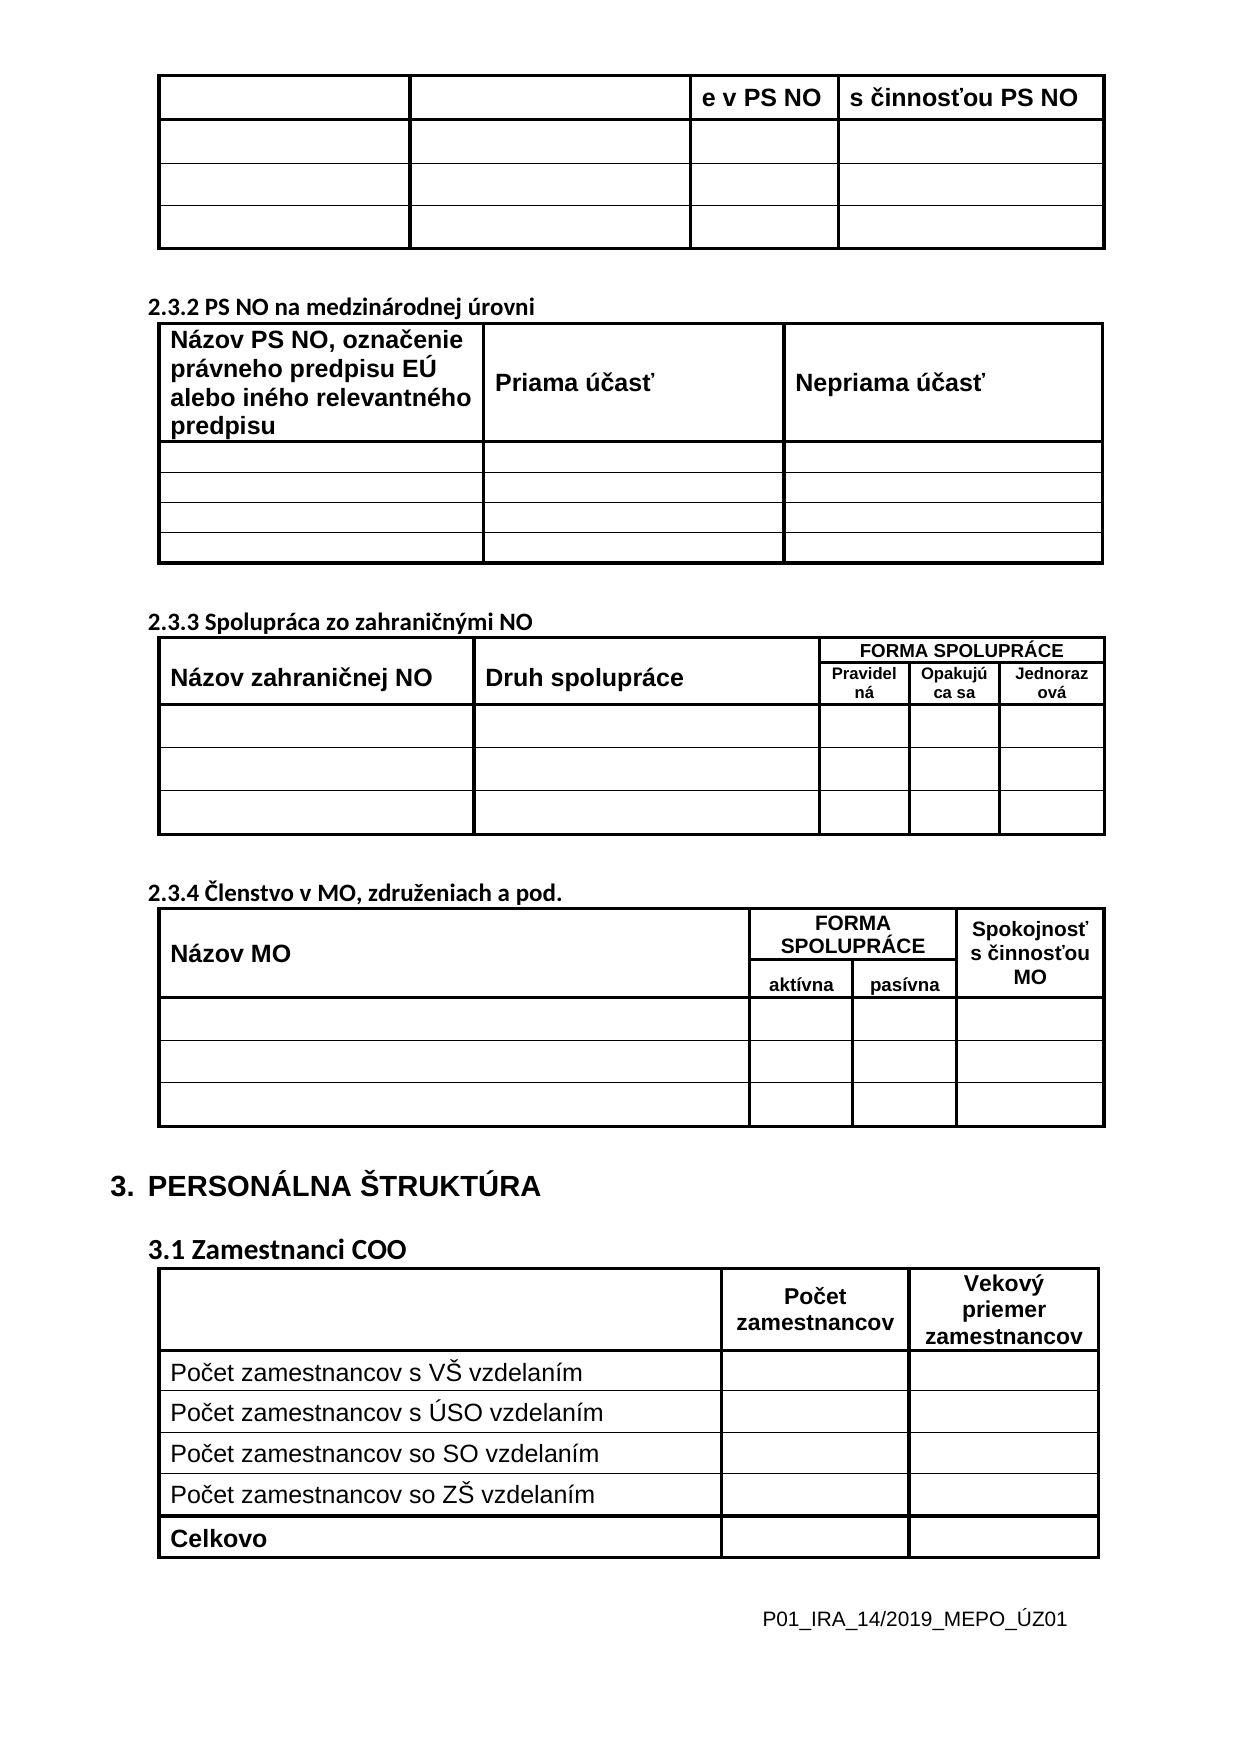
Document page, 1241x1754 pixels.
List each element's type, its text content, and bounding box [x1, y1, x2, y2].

table_cell [1001, 748, 1103, 789]
table_cell Počet zamestnancov so ZŠ vzdelaním [161, 1474, 720, 1514]
table_cell pasívna [854, 961, 955, 996]
table_cell [854, 1041, 955, 1082]
table_cell aktívna [751, 961, 851, 996]
table_cell [412, 121, 689, 162]
text 2.3.3 Spolupráca zo zahraničnými NO [148, 606, 1093, 636]
table_cell [476, 748, 818, 789]
table_cell [476, 791, 818, 832]
table_cell [485, 443, 782, 472]
table_cell [821, 748, 908, 789]
table_header Vekový priemer zamestnancov [911, 1270, 1097, 1349]
table_header e v PS NO [692, 77, 837, 118]
table_header s činnosťou PS NO [840, 77, 1102, 118]
table_cell [786, 533, 1101, 561]
table_cell [751, 999, 851, 1040]
table_cell [723, 1474, 907, 1514]
table_cell [786, 473, 1101, 502]
table_cell [161, 533, 482, 561]
table_header [161, 1270, 720, 1349]
table_cell Jednorazová [1001, 664, 1103, 702]
table_cell [911, 748, 998, 789]
table_cell Počet zamestnancov so SO vzdelaním [161, 1433, 720, 1473]
table_header Druh spolupráce [476, 639, 818, 702]
table_cell [911, 1391, 1097, 1432]
table_cell [911, 791, 998, 832]
table_cell [723, 1518, 907, 1556]
table_cell Počet zamestnancov s VŠ vzdelaním [161, 1352, 720, 1390]
table_cell Celkovo [161, 1518, 720, 1556]
table_cell [723, 1352, 907, 1390]
table_cell [161, 748, 472, 789]
table_header Názov MO [161, 910, 748, 996]
table_cell [161, 443, 482, 472]
table_cell [161, 473, 482, 502]
table_cell [692, 164, 837, 205]
table_cell [840, 164, 1102, 205]
table_cell Počet zamestnancov s ÚSO vzdelaním [161, 1391, 720, 1432]
table_cell [751, 1083, 851, 1124]
table_cell [161, 121, 408, 162]
table_cell [161, 791, 472, 832]
table_cell [958, 999, 1102, 1040]
table_cell [821, 706, 908, 747]
table_cell [958, 1041, 1102, 1082]
table_cell [161, 1083, 748, 1124]
table_cell [854, 1083, 955, 1124]
table_header FORMA SPOLUPRÁCE [751, 910, 955, 958]
table_header Nepriama účasť [786, 325, 1101, 440]
table_cell [161, 999, 748, 1040]
table_cell [161, 706, 472, 747]
table_cell [161, 206, 408, 247]
table_cell [911, 1433, 1097, 1473]
table_cell [958, 1083, 1102, 1124]
table_cell [786, 443, 1101, 472]
table_cell [854, 999, 955, 1040]
table_cell [692, 206, 837, 247]
table_cell [485, 533, 782, 561]
table_cell [723, 1433, 907, 1473]
table_cell Pravidelná [821, 664, 908, 702]
table_cell [161, 164, 408, 205]
table_cell [911, 706, 998, 747]
table_cell [840, 121, 1102, 162]
table_header Spokojnosť s činnosťou MO [958, 910, 1102, 996]
table_header FORMA SPOLUPRÁCE [821, 639, 1103, 661]
table_cell [1001, 791, 1103, 832]
table_header Názov zahraničnej NO [161, 639, 472, 702]
table_cell [476, 706, 818, 747]
table_cell [723, 1391, 907, 1432]
table_cell [821, 791, 908, 832]
table_cell [911, 1474, 1097, 1514]
table_cell [412, 164, 689, 205]
table_cell [485, 503, 782, 532]
table_cell [161, 1041, 748, 1082]
table_header Názov PS NO, označenie právneho predpisu EÚ alebo iného relevantného predpisu [161, 325, 482, 440]
table_cell [911, 1352, 1097, 1390]
table_cell [840, 206, 1102, 247]
table_header [161, 77, 408, 118]
table_cell [1001, 706, 1103, 747]
table_cell [786, 503, 1101, 532]
table_cell [412, 206, 689, 247]
table_cell [161, 503, 482, 532]
table_cell [692, 121, 837, 162]
table_cell [485, 473, 782, 502]
table_header Počet zamestnancov [723, 1270, 907, 1349]
list Personálna štruktúra [110, 1169, 1093, 1202]
text 2.3.2 PS NO na medzinárodnej úrovni [148, 291, 1093, 322]
table_cell [911, 1518, 1097, 1556]
text 3.1 Zamestnanci COO [148, 1231, 1093, 1267]
table_cell Opakujúca sa [911, 664, 998, 702]
table_cell [751, 1041, 851, 1082]
table_header Priama účasť [485, 325, 782, 440]
table_header [412, 77, 689, 118]
text 2.3.4 Členstvo v MO, združeniach a pod. [148, 877, 1093, 907]
